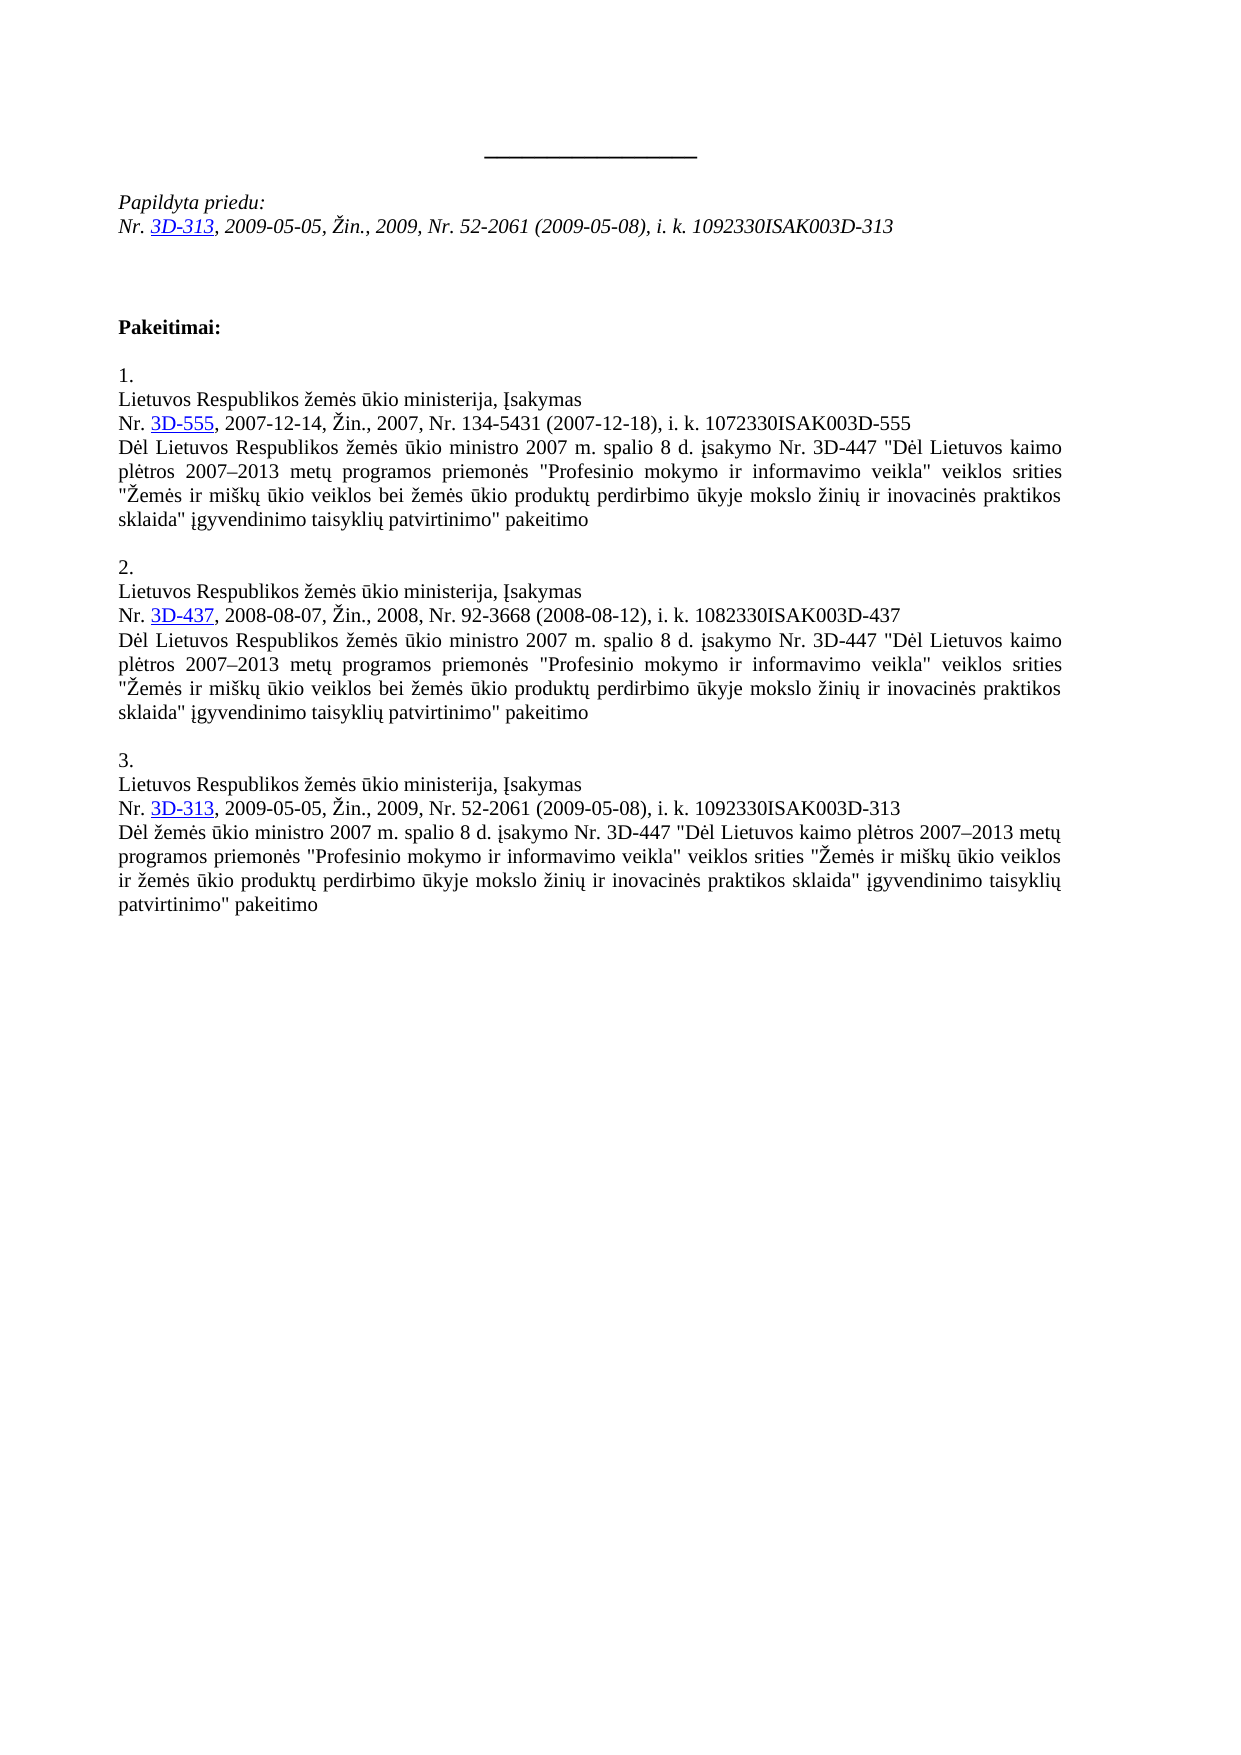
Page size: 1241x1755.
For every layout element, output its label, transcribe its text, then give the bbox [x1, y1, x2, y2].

text Nr. 3D-313, 2009-05-05, Žin., 2009, Nr. 52-2061 (2009-05-08), i. k. 1092330ISAK003D-313 [118, 796, 1063, 820]
text _________________ [118, 132, 1063, 161]
text 1. [118, 363, 1063, 387]
text Papildyta priedu: [118, 190, 1063, 214]
text Nr. 3D-555, 2007-12-14, Žin., 2007, Nr. 134-5431 (2007-12-18), i. k. 1072330ISAK003D-555 [118, 411, 1063, 435]
text Lietuvos Respublikos žemės ūkio ministerija, Įsakymas [118, 772, 1063, 796]
text Pakeitimai: [118, 315, 1063, 339]
text Nr. 3D-437, 2008-08-07, Žin., 2008, Nr. 92-3668 (2008-08-12), i. k. 1082330ISAK003D-437 [118, 603, 1063, 627]
text Dėl Lietuvos Respublikos žemės ūkio ministro 2007 m. spalio 8 d. įsakymo Nr. 3D-447 "Dėl Lietuvos kaimo plėtros 2007–2013 metų programos priemonės "Profesinio mokymo ir informavimo veikla" veiklos srities "Žemės ir miškų ūkio veiklos bei žemės ūkio produktų perdirbimo ūkyje mokslo žinių ir inovacinės praktikos sklaida" įgyvendinimo taisyklių patvirtinimo" pakeitimo [118, 627, 1063, 724]
text Lietuvos Respublikos žemės ūkio ministerija, Įsakymas [118, 387, 1063, 411]
text Dėl Lietuvos Respublikos žemės ūkio ministro 2007 m. spalio 8 d. įsakymo Nr. 3D-447 "Dėl Lietuvos kaimo plėtros 2007–2013 metų programos priemonės "Profesinio mokymo ir informavimo veikla" veiklos srities "Žemės ir miškų ūkio veiklos bei žemės ūkio produktų perdirbimo ūkyje mokslo žinių ir inovacinės praktikos sklaida" įgyvendinimo taisyklių patvirtinimo" pakeitimo [118, 435, 1063, 531]
text 3. [118, 748, 1063, 772]
text Nr. 3D-313, 2009-05-05, Žin., 2009, Nr. 52-2061 (2009-05-08), i. k. 1092330ISAK003D-313 [118, 214, 1063, 238]
text 2. [118, 555, 1063, 579]
text Lietuvos Respublikos žemės ūkio ministerija, Įsakymas [118, 579, 1063, 603]
text Dėl žemės ūkio ministro 2007 m. spalio 8 d. įsakymo Nr. 3D-447 "Dėl Lietuvos kaimo plėtros 2007–2013 metų programos priemonės "Profesinio mokymo ir informavimo veikla" veiklos srities "Žemės ir miškų ūkio veiklos ir žemės ūkio produktų perdirbimo ūkyje mokslo žinių ir inovacinės praktikos sklaida" įgyvendinimo taisyklių patvirtinimo" pakeitimo [118, 820, 1063, 916]
